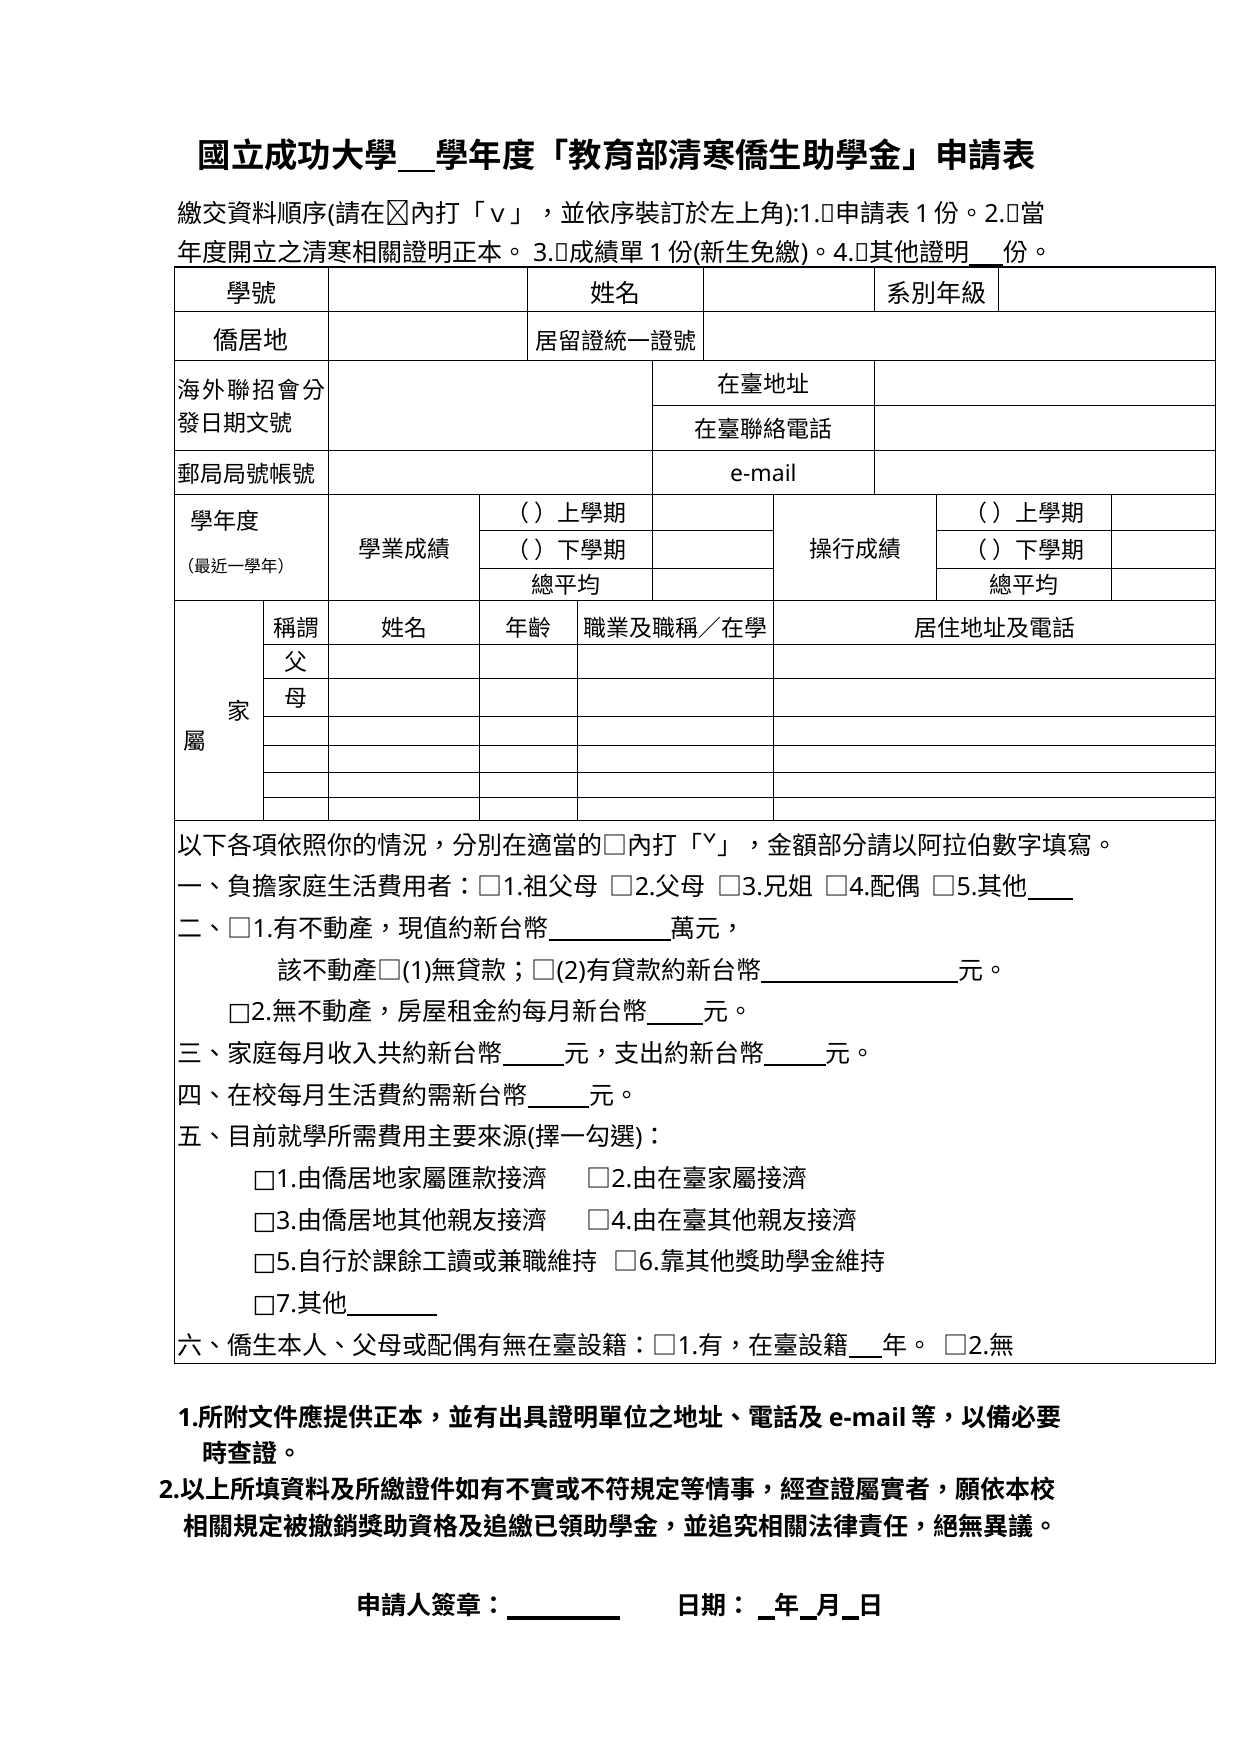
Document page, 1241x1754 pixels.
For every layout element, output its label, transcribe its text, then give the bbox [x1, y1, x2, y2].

table_cell [578, 746, 773, 772]
table_cell 總平均 [480, 569, 652, 600]
table_cell [480, 717, 577, 745]
table_cell （ ）下學期 [937, 531, 1111, 568]
table_cell 在臺地址 [653, 361, 874, 405]
table_header 姓名 [528, 268, 703, 311]
table_cell [1112, 569, 1215, 600]
table_cell [329, 773, 479, 797]
table_header 學號 [175, 268, 328, 311]
table_cell [329, 312, 527, 360]
table_cell 職業及職稱／在學 [578, 601, 773, 644]
table_cell [578, 679, 773, 716]
table_cell [264, 746, 328, 772]
table_cell [653, 495, 773, 529]
table_cell [1112, 495, 1215, 529]
table_cell [774, 746, 1215, 772]
table_cell e-mail [653, 451, 874, 494]
text 申請人簽章： 日期： 年 月 日 [177, 1577, 1063, 1616]
table_cell [480, 645, 577, 678]
table_header [999, 268, 1215, 311]
table_cell [329, 679, 479, 716]
table_cell （ ）下學期 [480, 531, 652, 568]
table_cell [264, 717, 328, 745]
table_cell [774, 679, 1215, 716]
table_cell 海外聯招會分發日期文號 [175, 361, 328, 449]
table_cell 僑居地 [175, 312, 328, 360]
table_cell [264, 773, 328, 797]
table_cell [653, 569, 773, 600]
table_cell 家 屬 [175, 601, 263, 820]
table_cell 學年度 （最近一學年） [175, 495, 328, 600]
table_cell [578, 798, 773, 820]
table_header [704, 268, 874, 311]
text 1.所附文件應提供正本，並有出具證明單位之地址、電話及e-mail等，以備必要時查證。 [177, 1397, 1063, 1470]
table_cell 在臺聯絡電話 [653, 406, 874, 449]
table_cell 父 [264, 645, 328, 678]
table_cell 郵局局號帳號 [175, 451, 328, 494]
table_cell [774, 645, 1215, 678]
table_cell 總平均 [937, 569, 1111, 600]
table_cell 母 [264, 679, 328, 716]
table_cell 年齡 [480, 601, 577, 644]
table_cell [578, 717, 773, 745]
table_cell [774, 717, 1215, 745]
table_cell [1112, 531, 1215, 568]
table_cell [264, 798, 328, 820]
table_cell （ ）上學期 [480, 495, 652, 529]
table_cell [704, 312, 1215, 360]
table_cell [329, 451, 652, 494]
table_cell 學業成績 [329, 495, 479, 600]
text 國立成功大學 學年度「教育部清寒僑生助學金」申請表 [177, 106, 1063, 185]
table_cell [329, 746, 479, 772]
table_header [329, 268, 527, 311]
table_cell [875, 361, 1215, 405]
table_cell [329, 717, 479, 745]
table_cell 姓名 [329, 601, 479, 644]
table_cell [480, 798, 577, 820]
text 繳交資料順序(請在內打「ｖ」，並依序裝訂於左上角):1.申請表1份。2.當年度開立之清寒相關證明正本。 3.成績單1份(新生免繳)。4.其他證明 份。 [177, 185, 1063, 263]
table_cell 操行成績 [774, 495, 936, 600]
table_cell [875, 406, 1215, 449]
table_cell 稱謂 [264, 601, 328, 644]
table_cell [480, 746, 577, 772]
table_cell （ ）上學期 [937, 495, 1111, 529]
table_cell [774, 773, 1215, 797]
table_header 系別年級 [875, 268, 998, 311]
table_cell 居留證統一證號 [528, 312, 703, 360]
table_cell 以下各項依照你的情況，分別在適當的□內打「ˇ」，金額部分請以阿拉伯數字填寫。 一、負擔家庭生活費用者：□1.祖父母 □2.父母 □3.兄姐 □4.配偶 □5.其他 二、□1.有不動產，現值約新台幣 萬元， 該不動產□(1)無貸款；□(2)有貸款約新台幣 元。 □2.無不動產，房屋租金約每月新台幣 元。 三、家庭每月收入共約新台幣 元，支出約新台幣 元。 四、在校每月生活費約需新台幣 元。 五、目前就學所需費用主要來源(擇一勾選)： □1.由僑居地家屬匯款接濟 □2.由在臺家屬接濟 □3.由僑居地其他親友接濟 □4.由在臺其他親友接濟 □5.自行於課餘工讀或兼職維持 □6.靠其他獎助學金維持 □7.其他 六、僑生本人、父母或配偶有無在臺設籍：□1.有，在臺設籍 年。 □2.無 [175, 821, 1215, 1362]
table_cell [329, 361, 652, 449]
table_cell [480, 679, 577, 716]
table_cell [774, 798, 1215, 820]
table_cell [329, 645, 479, 678]
table_cell [875, 451, 1215, 494]
table_cell 居住地址及電話 [774, 601, 1215, 644]
table_cell [329, 798, 479, 820]
table_cell [578, 773, 773, 797]
table_cell [480, 773, 577, 797]
table_cell [578, 645, 773, 678]
text 2.以上所填資料及所繳證件如有不實或不符規定等情事，經查證屬實者，願依本校相關規定被撤銷獎助資格及追繳已領助學金，並追究相關法律責任，絕無異議。 [158, 1470, 1063, 1542]
table_cell [653, 531, 773, 568]
